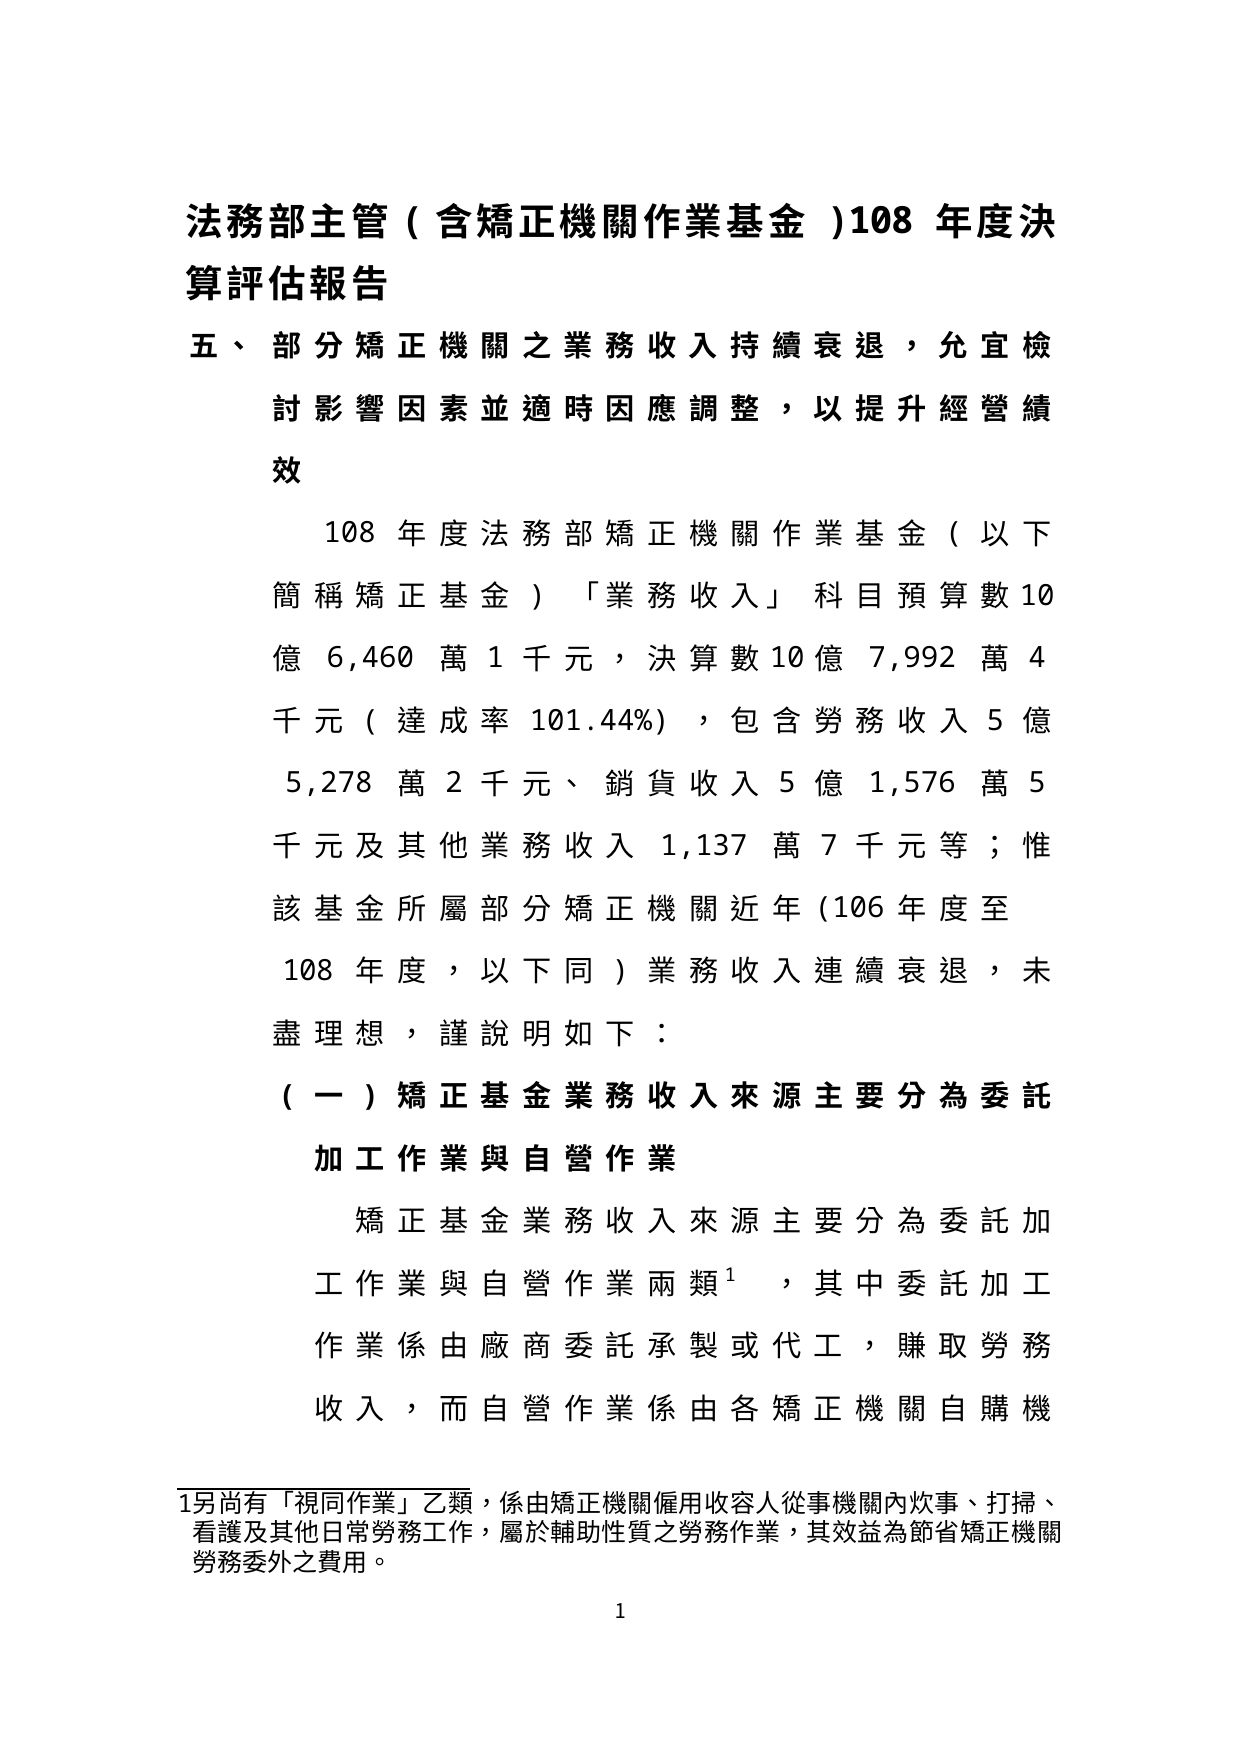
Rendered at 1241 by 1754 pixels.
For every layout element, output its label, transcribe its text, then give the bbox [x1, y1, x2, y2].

text (一)矯正基金業務收入來源主要分為委託加工作業與自營作業 [242, 1052, 1058, 1177]
text 法務部主管(含矯正機關作業基金)108年度決算評估報告 [183, 177, 1058, 302]
text 108年度法務部矯正機關作業基金(以下簡稱矯正基金)「業務收入」科目預算數10億6,460萬1千元，決算數10億7,992萬4千元(達成率101.44%)，包含勞務收入5億5,278萬2千元、銷貨收入5億1,576萬5千元及其他業務收入1,137萬7千元等；惟該基金所屬部分矯正機關近年(106年度至108年度，以下同)業務收入連續衰退，未盡理想，謹說明如下： [242, 490, 1058, 1052]
text 另尚有「視同作業」乙類，係由矯正機關僱用收容人從事機關內炊事、打掃、看護及其他日常勞務工作，屬於輔助性質之勞務作業，其效益為節省矯正機關勞務委外之費用。 [177, 1489, 1063, 1577]
text 五、部分矯正機關之業務收入持續衰退，允宜檢討影響因素並適時因應調整，以提升經營績效 [183, 302, 1058, 490]
text 矯正基金業務收入來源主要分為委託加工作業與自營作業兩類，其中委託加工作業係由廠商委託承製或代工，賺取勞務收入，而自營作業係由各矯正機關自購機具設備與原料，從事生產、製造及行銷，係銷貨收入。又法務部近年來積極拓展自營作業規模，由各矯正機關以技藝訓練結合生產作業，發展具有地方特色之自營作業產品，並推動「一監所一(數)特色」。 [271, 1177, 1058, 1427]
